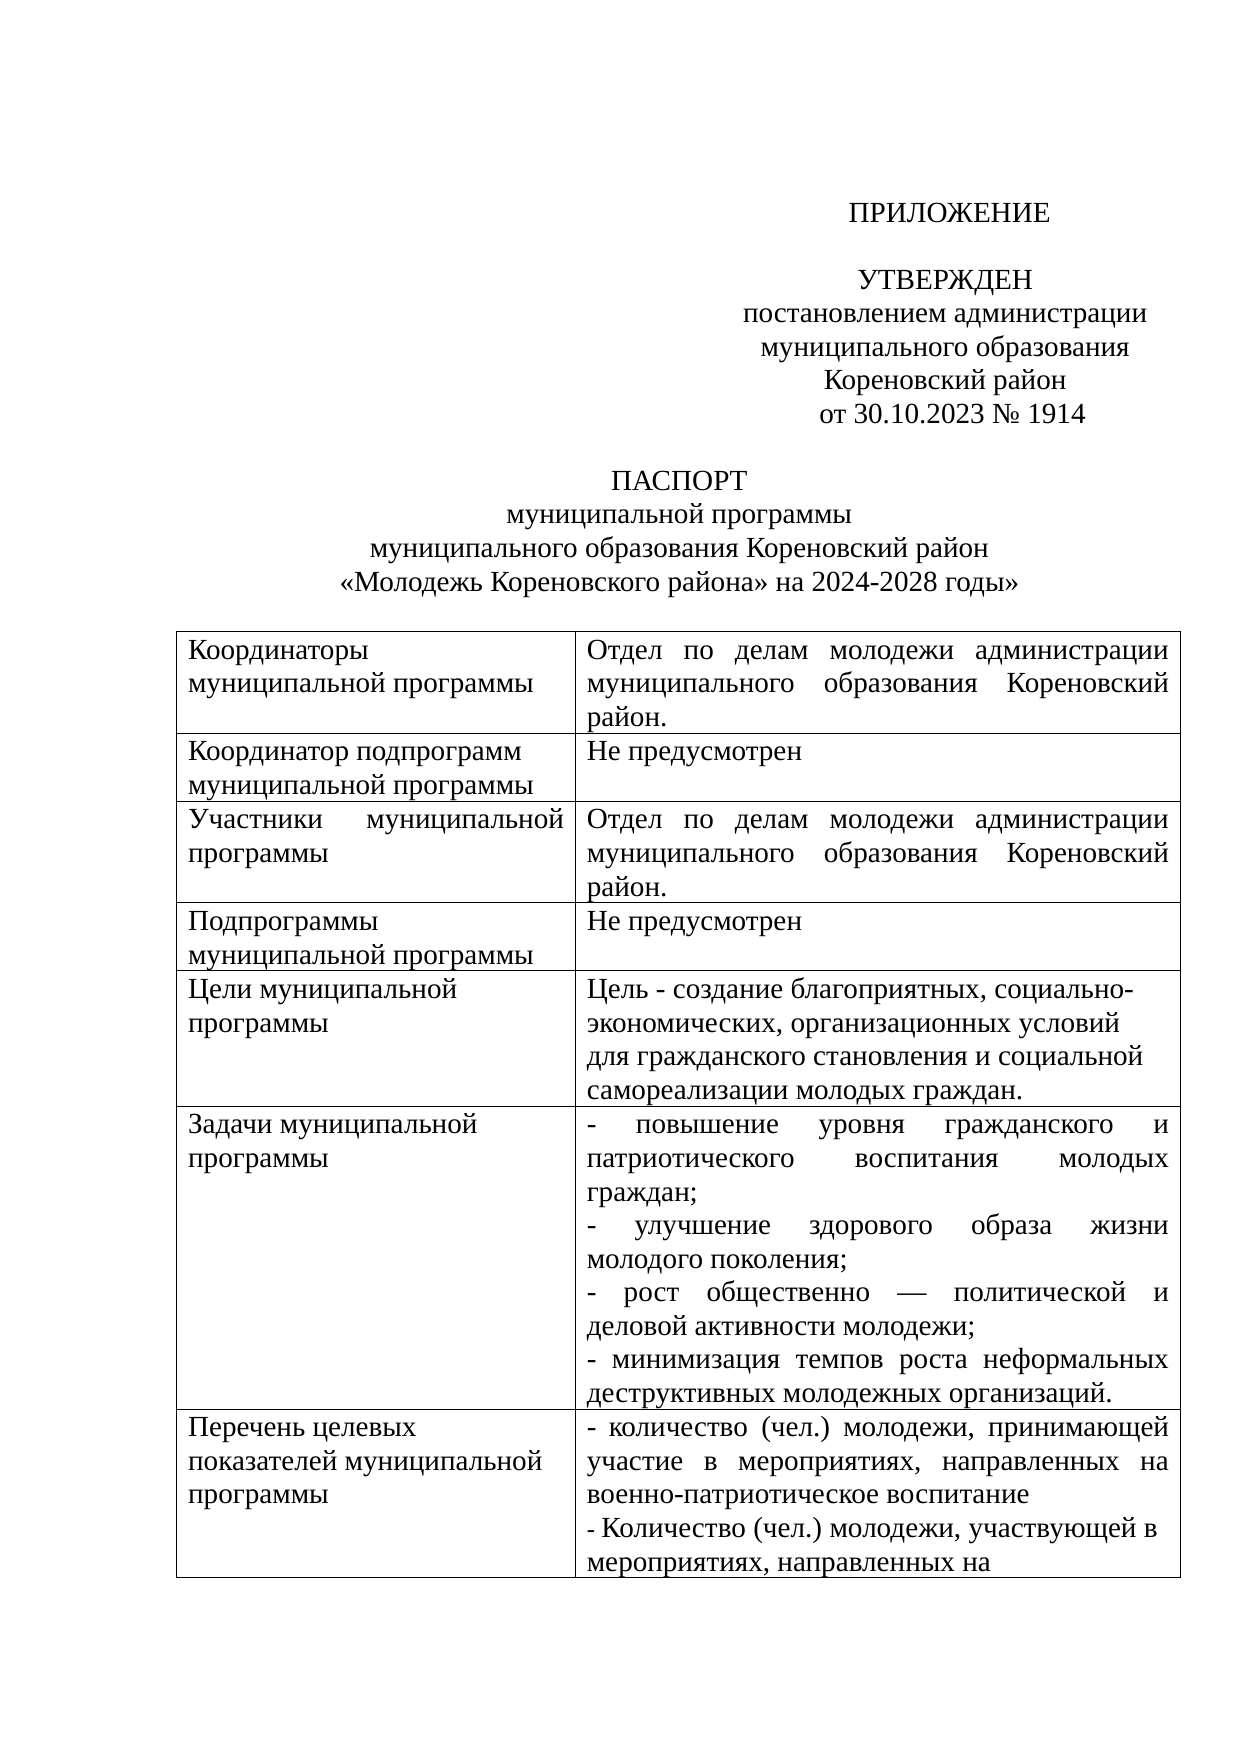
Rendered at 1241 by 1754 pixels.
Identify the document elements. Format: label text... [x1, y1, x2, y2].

table_cell - количество (чел.) молодежи, принимающей участие в мероприятиях, направленных на военно-патриотическое воспитание - Количество (чел.) молодежи, участвующей в мероприятиях, направленных на [576, 1410, 1180, 1577]
text муниципального образования Кореновский район [177, 530, 1181, 564]
text Кореновский район [709, 362, 1181, 396]
table_cell - повышение уровня гражданского и патриотического воспитания молодых граждан; - улучшение здорового образа жизни молодого поколения; - рост общественно — политической и деловой активности молодежи; - минимизация темпов роста неформальных деструктивных молодежных организаций. [576, 1107, 1180, 1408]
table_cell Не предусмотрен [576, 903, 1180, 970]
table_cell Подпрограммы муниципальной программы [177, 903, 575, 970]
table_cell Задачи муниципальной программы [177, 1107, 575, 1408]
text ПАСПОРТ [177, 463, 1181, 497]
table_cell Не предусмотрен [576, 734, 1180, 801]
text от 30.10.2023 № 1914 [709, 396, 1181, 429]
table_cell Цели муниципальной программы [177, 971, 575, 1106]
text «Молодежь Кореновского района» на 2024-2028 годы» [177, 564, 1181, 597]
text ПРИЛОЖЕНИЕ [177, 195, 1226, 228]
table_cell Отдел по делам молодежи администрации муниципального образования Кореновский район. [576, 802, 1180, 902]
text УТВЕРЖДЕН [709, 262, 1181, 295]
table_cell Цель - создание благоприятных, социально-экономических, организационных условий для гражданского становления и социальной самореализации молодых граждан. [576, 971, 1180, 1106]
table_cell Перечень целевых показателей муниципальной программы [177, 1410, 575, 1577]
table_header Отдел по делам молодежи администрации муниципального образования Кореновский район. [576, 632, 1180, 732]
table_cell Координатор подпрограмм муниципальной программы [177, 734, 575, 801]
text муниципальной программы [177, 497, 1181, 530]
table_cell Участники муниципальной программы [177, 802, 575, 902]
table_header Координаторы муниципальной программы [177, 632, 575, 732]
text муниципального образования [709, 329, 1181, 362]
text постановлением администрации [709, 295, 1181, 329]
